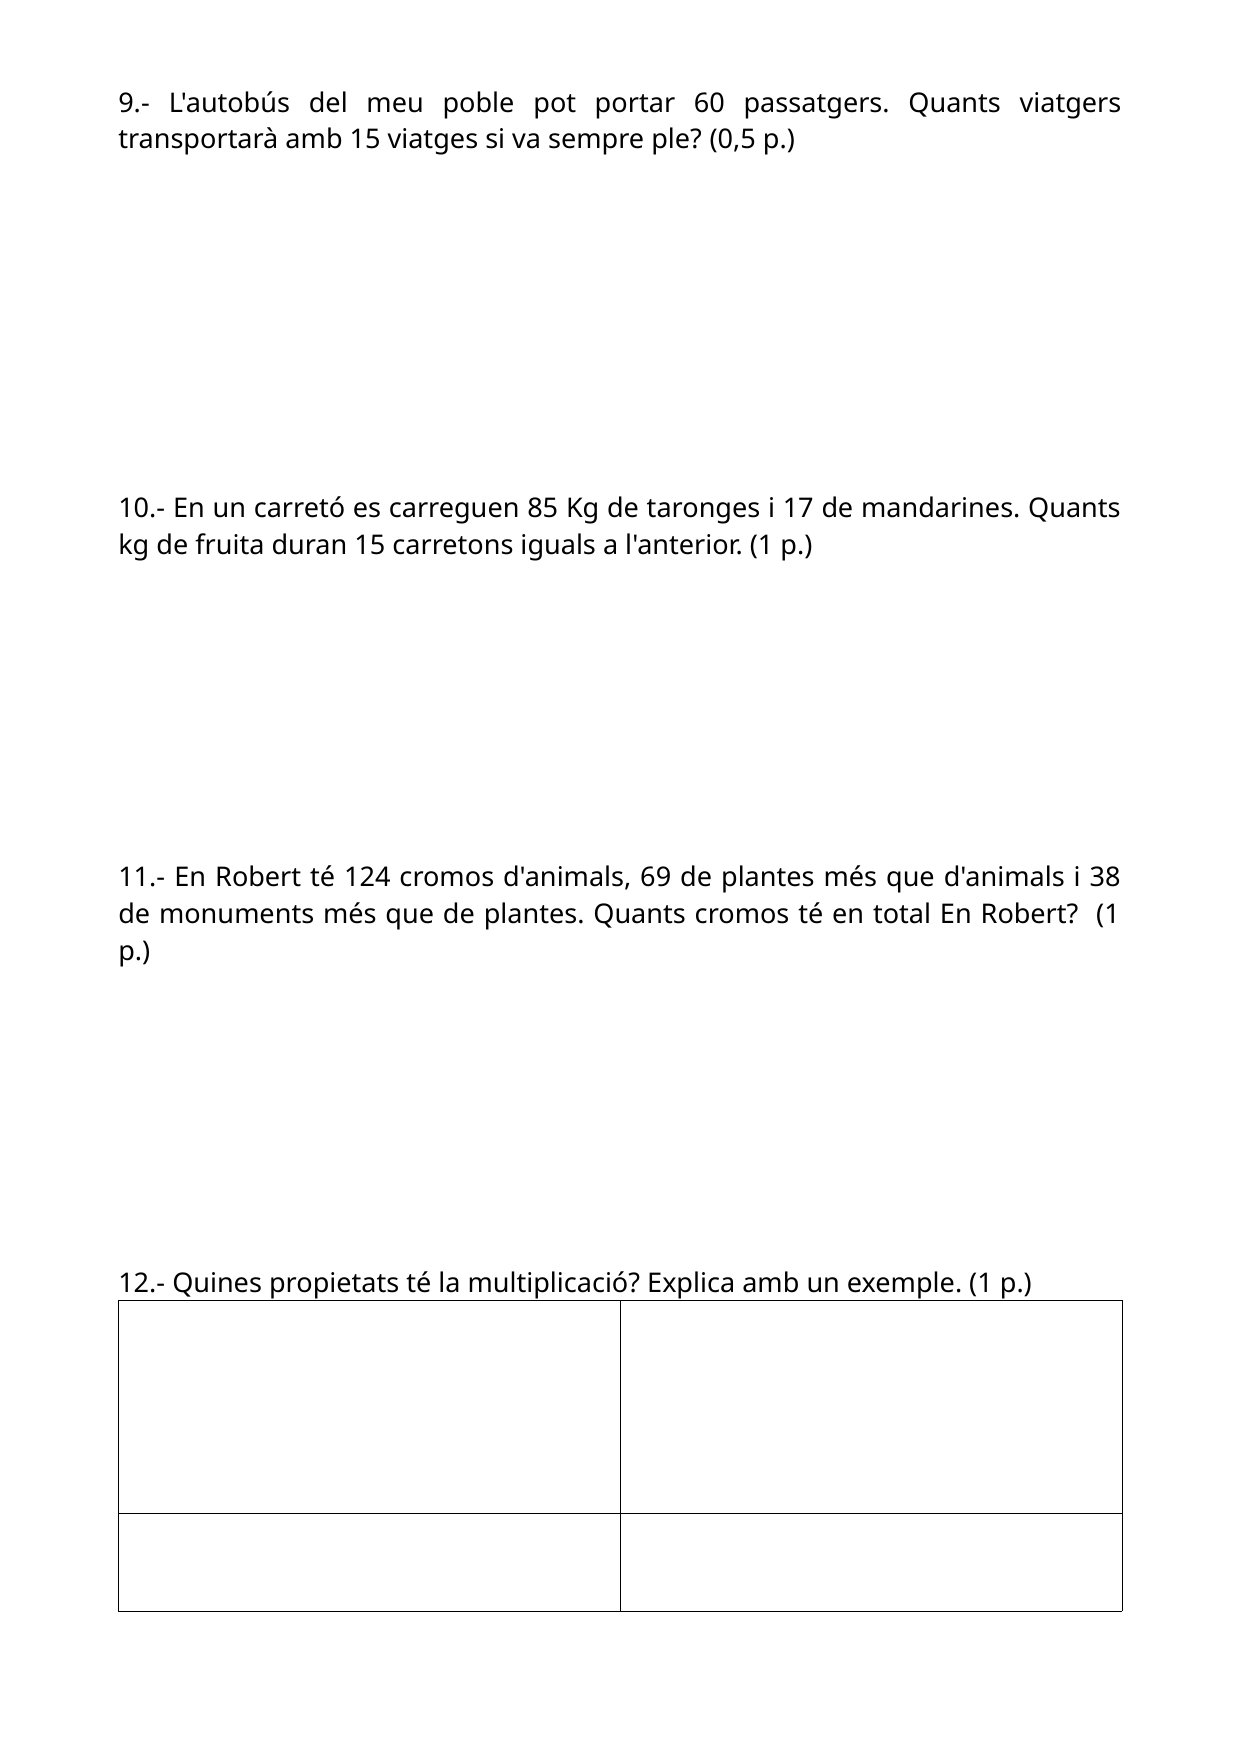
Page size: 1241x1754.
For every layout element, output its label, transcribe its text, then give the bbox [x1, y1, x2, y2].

table_cell [621, 1514, 1122, 1611]
text 11.- En Robert té 124 cromos d'animals, 69 de plantes més que d'animals i 38 de monuments més que de plantes. Quants cromos té en total En Robert? (1 p.) [118, 857, 1122, 968]
text 9.- L'autobús del meu poble pot portar 60 passatgers. Quants viatgers transportarà amb 15 viatges si va sempre ple? (0,5 p.) [118, 83, 1122, 157]
table_header [621, 1301, 1122, 1513]
text 12.- Quines propietats té la multiplicació? Explica amb un exemple. (1 p.) [118, 1263, 1122, 1300]
table_cell [119, 1514, 620, 1611]
text 10.- En un carretó es carreguen 85 Kg de taronges i 17 de mandarines. Quants kg de fruita duran 15 carretons iguals a l'anterior. (1 p.) [118, 489, 1122, 562]
table_header [119, 1301, 620, 1513]
